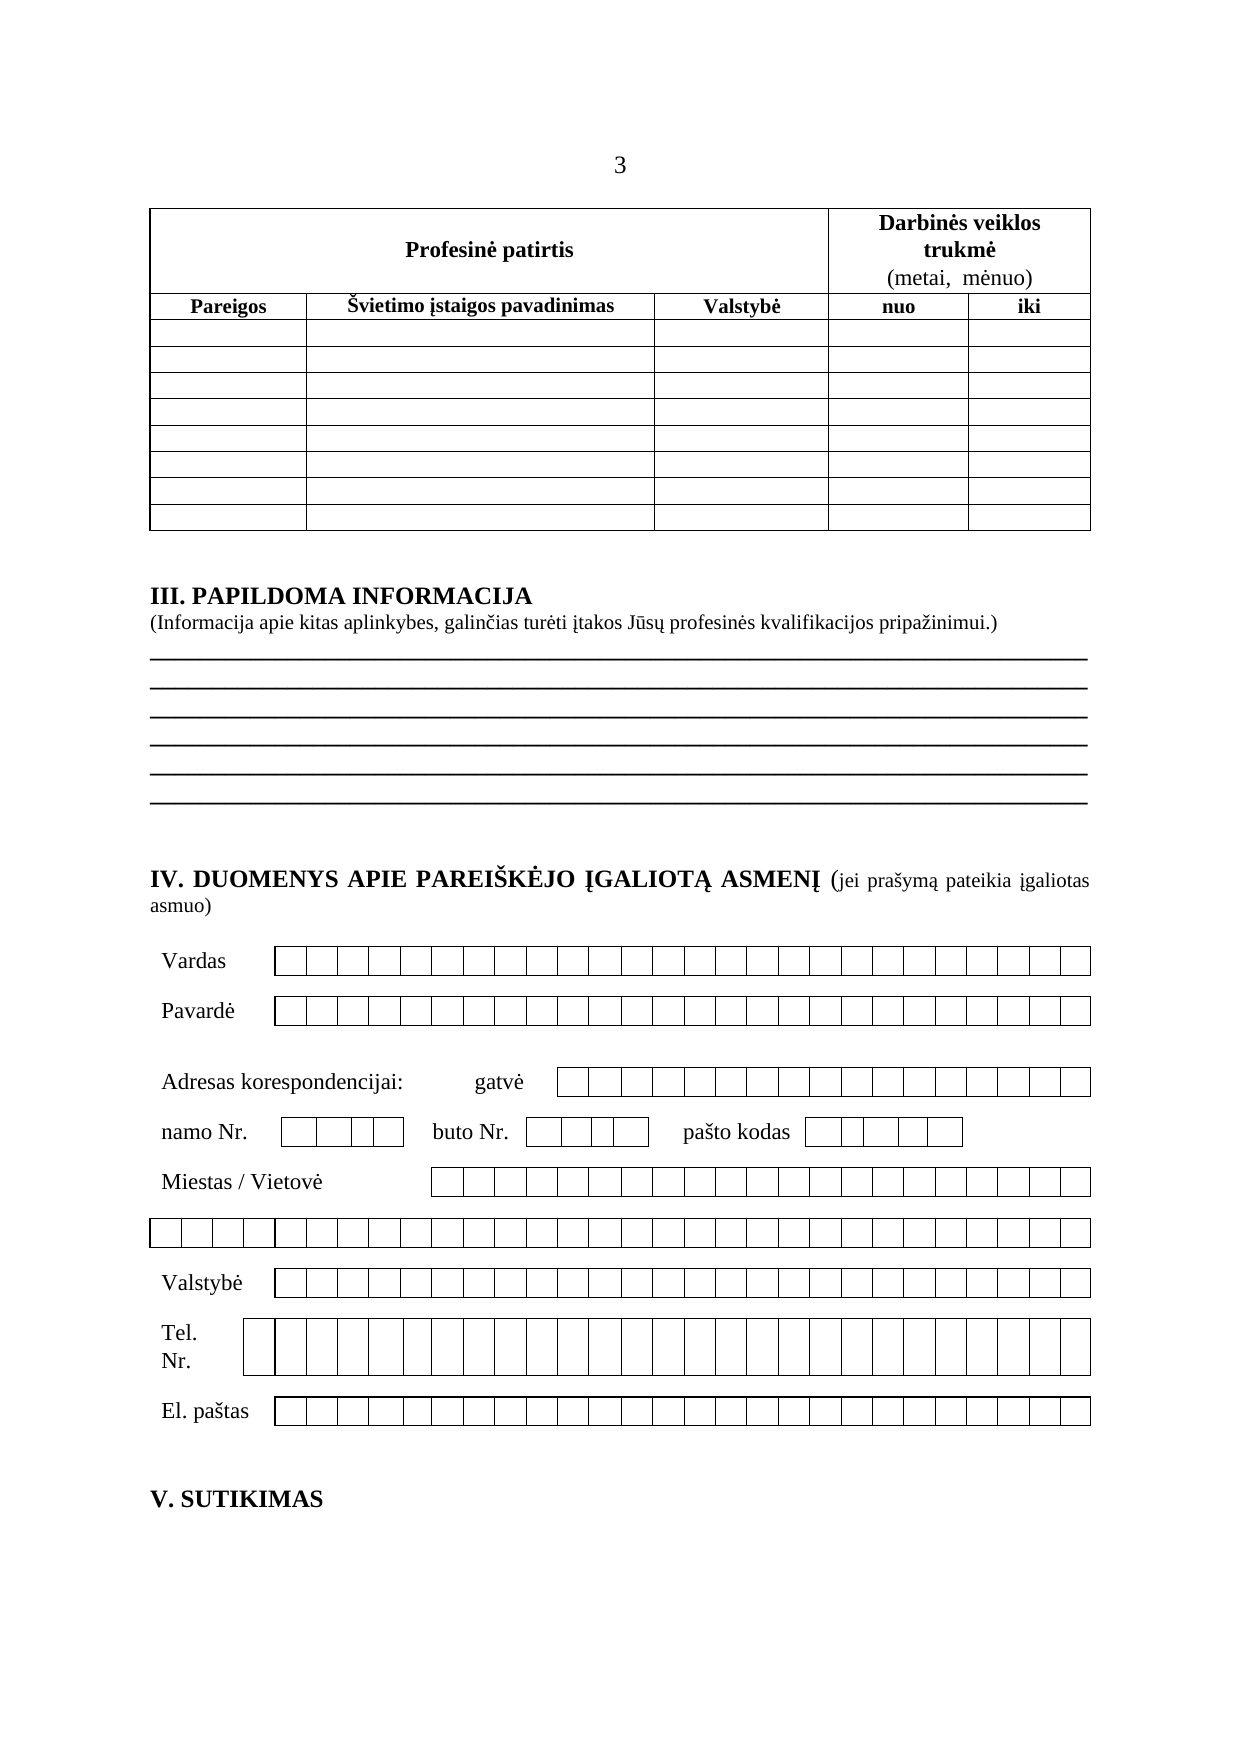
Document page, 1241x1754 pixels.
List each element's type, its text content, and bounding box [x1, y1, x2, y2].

table_cell [829, 373, 968, 398]
table_cell [904, 1219, 935, 1247]
table_cell [432, 1269, 463, 1297]
table_cell [276, 1398, 306, 1425]
table_cell [936, 1319, 966, 1375]
table_cell [936, 997, 966, 1025]
table_cell [404, 1398, 431, 1425]
table_cell [747, 1269, 778, 1297]
table_cell [589, 1269, 621, 1297]
table_cell [655, 478, 828, 504]
table_cell [1061, 1068, 1090, 1096]
table_cell [967, 1168, 997, 1196]
table_cell [998, 997, 1029, 1025]
table_cell [369, 997, 400, 1025]
table_cell nuo [829, 294, 968, 319]
table_cell [969, 399, 1090, 424]
table_cell [150, 975, 1090, 996]
table_cell [338, 1398, 368, 1425]
table_header [369, 947, 400, 975]
table_cell [969, 373, 1090, 398]
table_cell Valstybė [655, 294, 828, 319]
table_cell [589, 1068, 621, 1096]
table_cell [653, 1168, 684, 1196]
table_cell [151, 452, 306, 477]
table_cell [967, 1269, 997, 1297]
table_cell [806, 1118, 841, 1146]
table_cell [432, 997, 463, 1025]
table_cell [747, 1068, 778, 1096]
table_cell [338, 1319, 368, 1375]
table_cell [276, 1219, 306, 1247]
table_cell [1030, 1398, 1060, 1425]
table_cell [873, 1319, 903, 1375]
table_cell [1061, 1219, 1090, 1247]
text ___________________________________________________________________________ [150, 692, 1090, 720]
table_cell [685, 1398, 715, 1425]
table_cell [810, 1219, 841, 1247]
table_header [307, 947, 337, 975]
table_cell [182, 1219, 212, 1247]
table_cell [653, 1219, 684, 1247]
table_cell [558, 1269, 588, 1297]
table_cell [307, 1219, 337, 1247]
table_cell [150, 1196, 1090, 1218]
table_header [936, 947, 966, 975]
table_cell [527, 1398, 557, 1425]
table_cell [904, 997, 935, 1025]
table_cell [1030, 1168, 1060, 1196]
table_cell [282, 1118, 316, 1146]
table_cell [495, 997, 526, 1025]
table_cell [151, 426, 306, 451]
table_cell [904, 1168, 935, 1196]
table_cell [969, 426, 1090, 451]
table_cell [685, 997, 715, 1025]
table_cell [904, 1319, 935, 1375]
table_cell [1030, 997, 1060, 1025]
table_cell [810, 1319, 841, 1375]
table_cell [589, 1219, 621, 1247]
table_header [464, 947, 494, 975]
table_cell [150, 1146, 1090, 1167]
table_cell [527, 1269, 557, 1297]
table_cell El. paštas [150, 1396, 274, 1425]
text (Informacija apie kitas aplinkybes, galinčias turėti įtakos Jūsų profesinės kvalifikacijos pripažinimui.) [150, 610, 1090, 634]
table_cell [829, 320, 968, 346]
table_cell [779, 997, 809, 1025]
table_cell [842, 1168, 872, 1196]
table_cell [622, 1219, 652, 1247]
table_cell [150, 1297, 1090, 1318]
table_cell [967, 997, 997, 1025]
table_cell Pareigos [151, 294, 306, 319]
table_cell [810, 1068, 841, 1096]
table_header [558, 947, 588, 975]
table_cell [829, 426, 968, 451]
table_cell [810, 1168, 841, 1196]
table_cell [716, 1398, 746, 1425]
table_cell [969, 320, 1090, 346]
table_cell [685, 1319, 715, 1375]
table_cell [432, 1219, 463, 1247]
table_cell [369, 1398, 403, 1425]
table_cell [276, 1269, 306, 1297]
table_cell [558, 1068, 588, 1096]
table_cell [873, 997, 903, 1025]
table_cell [307, 1269, 337, 1297]
table_cell [653, 1269, 684, 1297]
table_cell [747, 1398, 778, 1425]
table_cell [317, 1118, 351, 1146]
table_cell [747, 1219, 778, 1247]
text ___________________________________________________________________________ [150, 749, 1090, 778]
table_cell [829, 452, 968, 477]
table_header [338, 947, 368, 975]
table_cell [873, 1168, 903, 1196]
table_cell [810, 1269, 841, 1297]
table_header [622, 947, 652, 975]
table_cell [904, 1398, 935, 1425]
table_cell [779, 1219, 809, 1247]
table_cell [307, 373, 654, 398]
table_cell [151, 478, 306, 504]
table_cell [307, 320, 654, 346]
text V. SUTIKIMAS [150, 1484, 1090, 1513]
table_cell [404, 1319, 431, 1375]
table_cell [685, 1219, 715, 1247]
table_cell [655, 347, 828, 372]
table_cell [716, 1269, 746, 1297]
table_cell [998, 1269, 1029, 1297]
table_cell [495, 1168, 526, 1196]
table_cell [998, 1219, 1029, 1247]
text ___________________________________________________________________________ [150, 634, 1090, 663]
table_cell [842, 1269, 872, 1297]
table_cell [622, 997, 652, 1025]
table_cell Adresas korespondencijai: [150, 1067, 463, 1096]
table_cell [151, 1219, 181, 1247]
table_header Vardas [150, 946, 274, 975]
table_header [527, 947, 557, 975]
table_cell [842, 1068, 872, 1096]
table_cell [527, 1118, 561, 1146]
table_cell [936, 1068, 966, 1096]
table_header [998, 947, 1029, 975]
table_cell [829, 505, 968, 530]
table_cell [150, 1248, 1090, 1268]
table_cell [653, 1068, 684, 1096]
table_cell [716, 997, 746, 1025]
table_cell [244, 1219, 274, 1247]
table_cell [432, 1168, 463, 1196]
table_header Profesinė patirtis [151, 209, 828, 292]
table_cell [998, 1319, 1029, 1375]
table_cell [842, 1219, 872, 1247]
table_cell [936, 1219, 966, 1247]
table_cell [307, 505, 654, 530]
table_cell [655, 399, 828, 424]
table_cell [842, 1118, 863, 1146]
table_cell [655, 320, 828, 346]
table_cell [936, 1269, 966, 1297]
table_cell [747, 1168, 778, 1196]
table_cell [464, 1168, 494, 1196]
table_cell [151, 320, 306, 346]
table_cell Tel. Nr. [150, 1318, 243, 1375]
table_cell [1030, 1319, 1060, 1375]
table_cell [655, 373, 828, 398]
table_cell [779, 1398, 809, 1425]
table_cell [873, 1068, 903, 1096]
table_cell [685, 1269, 715, 1297]
table_header [1061, 947, 1090, 975]
table_cell [936, 1398, 966, 1425]
table_cell [307, 1398, 337, 1425]
table_cell [655, 452, 828, 477]
table_cell [864, 1118, 898, 1146]
table_cell [747, 1319, 778, 1375]
table_cell [622, 1068, 652, 1096]
table_cell [716, 1319, 746, 1375]
table_cell [369, 1269, 400, 1297]
table_cell [899, 1118, 927, 1146]
table_cell [842, 997, 872, 1025]
table_cell [589, 997, 621, 1025]
table_cell [622, 1398, 652, 1425]
table_cell [1030, 1068, 1060, 1096]
table_cell [829, 399, 968, 424]
table_cell [352, 1118, 373, 1146]
table_cell [495, 1398, 526, 1425]
text ___________________________________________________________________________ [150, 720, 1090, 749]
table_cell Švietimo įstaigos pavadinimas [307, 294, 654, 319]
table_cell [151, 347, 306, 372]
table_header [432, 947, 463, 975]
table_cell [842, 1319, 872, 1375]
table_cell [464, 997, 494, 1025]
table_cell [998, 1398, 1029, 1425]
table_cell [527, 997, 557, 1025]
table_header Darbinės veiklos trukmė (metai, mėnuo) [829, 209, 1090, 292]
table_cell [432, 1398, 463, 1425]
table_cell [873, 1219, 903, 1247]
table_cell [969, 347, 1090, 372]
table_cell [904, 1269, 935, 1297]
table_cell [1030, 1219, 1060, 1247]
table_cell [747, 997, 778, 1025]
table_header [495, 947, 526, 975]
table_cell [401, 1219, 431, 1247]
table_header [653, 947, 684, 975]
table_cell buto Nr. [404, 1117, 526, 1146]
table_cell namo Nr. [150, 1117, 281, 1146]
table_header [873, 947, 903, 975]
table_cell [967, 1068, 997, 1096]
table_cell [464, 1319, 494, 1375]
table_header [276, 947, 306, 975]
table_header [1030, 947, 1060, 975]
table_cell [276, 997, 306, 1025]
table_cell [963, 1117, 1090, 1146]
table_cell [967, 1398, 997, 1425]
table_cell [369, 1319, 403, 1375]
table_cell [307, 997, 337, 1025]
table_cell [969, 478, 1090, 504]
table_cell [527, 1319, 557, 1375]
table_cell pašto kodas [649, 1117, 805, 1146]
table_cell [592, 1118, 613, 1146]
table_cell [307, 347, 654, 372]
table_header [401, 947, 431, 975]
table_cell [1061, 1398, 1090, 1425]
table_cell [589, 1398, 621, 1425]
text ___________________________________________________________________________ [150, 778, 1090, 807]
table_header [747, 947, 778, 975]
table_cell [464, 1398, 494, 1425]
table_cell [653, 1398, 684, 1425]
table_cell [589, 1319, 621, 1375]
table_cell [873, 1398, 903, 1425]
table_cell [685, 1068, 715, 1096]
table_cell Miestas / Vietovė [150, 1167, 431, 1196]
table_cell [685, 1168, 715, 1196]
table_cell Valstybė [150, 1268, 274, 1297]
table_header [842, 947, 872, 975]
table_cell [967, 1319, 997, 1375]
table_cell [338, 1219, 368, 1247]
table_cell [151, 373, 306, 398]
table_cell [307, 426, 654, 451]
table_cell [307, 399, 654, 424]
table_cell [432, 1319, 463, 1375]
table_cell [969, 505, 1090, 530]
table_cell [810, 997, 841, 1025]
table_cell [213, 1219, 243, 1247]
table_header [810, 947, 841, 975]
table_header [589, 947, 621, 975]
table_cell [150, 1375, 1090, 1396]
table_cell [527, 1168, 557, 1196]
table_cell [653, 997, 684, 1025]
table_cell [779, 1319, 809, 1375]
table_cell [622, 1319, 652, 1375]
table_cell [374, 1118, 403, 1146]
table_cell [622, 1168, 652, 1196]
table_cell [1061, 997, 1090, 1025]
table_header [685, 947, 715, 975]
table_cell [928, 1118, 962, 1146]
table_cell [779, 1269, 809, 1297]
table_cell [307, 452, 654, 477]
table_cell [150, 1096, 1090, 1117]
table_cell [464, 1269, 494, 1297]
table_cell [150, 1025, 1090, 1046]
table_cell [558, 1398, 588, 1425]
table_cell [495, 1269, 526, 1297]
table_cell [904, 1068, 935, 1096]
table_cell [1061, 1168, 1090, 1196]
table_cell [655, 505, 828, 530]
table_cell [401, 1269, 431, 1297]
table_cell [829, 347, 968, 372]
table_cell [998, 1068, 1029, 1096]
table_cell [716, 1168, 746, 1196]
table_cell [150, 1046, 1090, 1067]
text IV. DUOMENYS APIE PAREIŠKĖJO ĮGALIOTĄ ASMENĮ (jei prašymą pateikia įgaliotas asmuo) [150, 864, 1090, 917]
table_cell [1030, 1269, 1060, 1297]
table_cell [779, 1168, 809, 1196]
text ___________________________________________________________________________ [150, 663, 1090, 692]
table_cell [873, 1269, 903, 1297]
table_cell [1061, 1319, 1090, 1375]
table_cell [655, 426, 828, 451]
table_cell [151, 399, 306, 424]
table_cell [527, 1219, 557, 1247]
table_cell [936, 1168, 966, 1196]
table_cell [464, 1219, 494, 1247]
table_cell [558, 1168, 588, 1196]
table_header [967, 947, 997, 975]
table_cell [495, 1219, 526, 1247]
table_cell [842, 1398, 872, 1425]
table_cell [307, 1319, 337, 1375]
table_header [716, 947, 746, 975]
table_cell [495, 1319, 526, 1375]
table_cell [998, 1168, 1029, 1196]
table_cell iki [969, 294, 1090, 319]
table_cell [558, 997, 588, 1025]
table_cell [622, 1269, 652, 1297]
table_cell [558, 1219, 588, 1247]
table_cell [401, 997, 431, 1025]
table_cell gatvė [463, 1067, 557, 1096]
table_cell [614, 1118, 648, 1146]
table_cell [558, 1319, 588, 1375]
table_cell [307, 478, 654, 504]
table_cell [276, 1319, 306, 1375]
table_cell [967, 1219, 997, 1247]
table_cell [151, 505, 306, 530]
table_cell [653, 1319, 684, 1375]
table_cell [338, 1269, 368, 1297]
table_cell [829, 478, 968, 504]
table_cell [338, 997, 368, 1025]
table_cell [716, 1219, 746, 1247]
table_cell [1061, 1269, 1090, 1297]
table_cell [716, 1068, 746, 1096]
table_cell [562, 1118, 591, 1146]
table_cell [810, 1398, 841, 1425]
table_cell Pavardė [150, 996, 274, 1025]
table_cell [969, 452, 1090, 477]
text III. PAPILDOMA INFORMACIJA [150, 581, 1090, 610]
table_cell [244, 1319, 274, 1375]
table_cell [369, 1219, 400, 1247]
table_cell [589, 1168, 621, 1196]
table_header [904, 947, 935, 975]
table_header [779, 947, 809, 975]
table_cell [779, 1068, 809, 1096]
